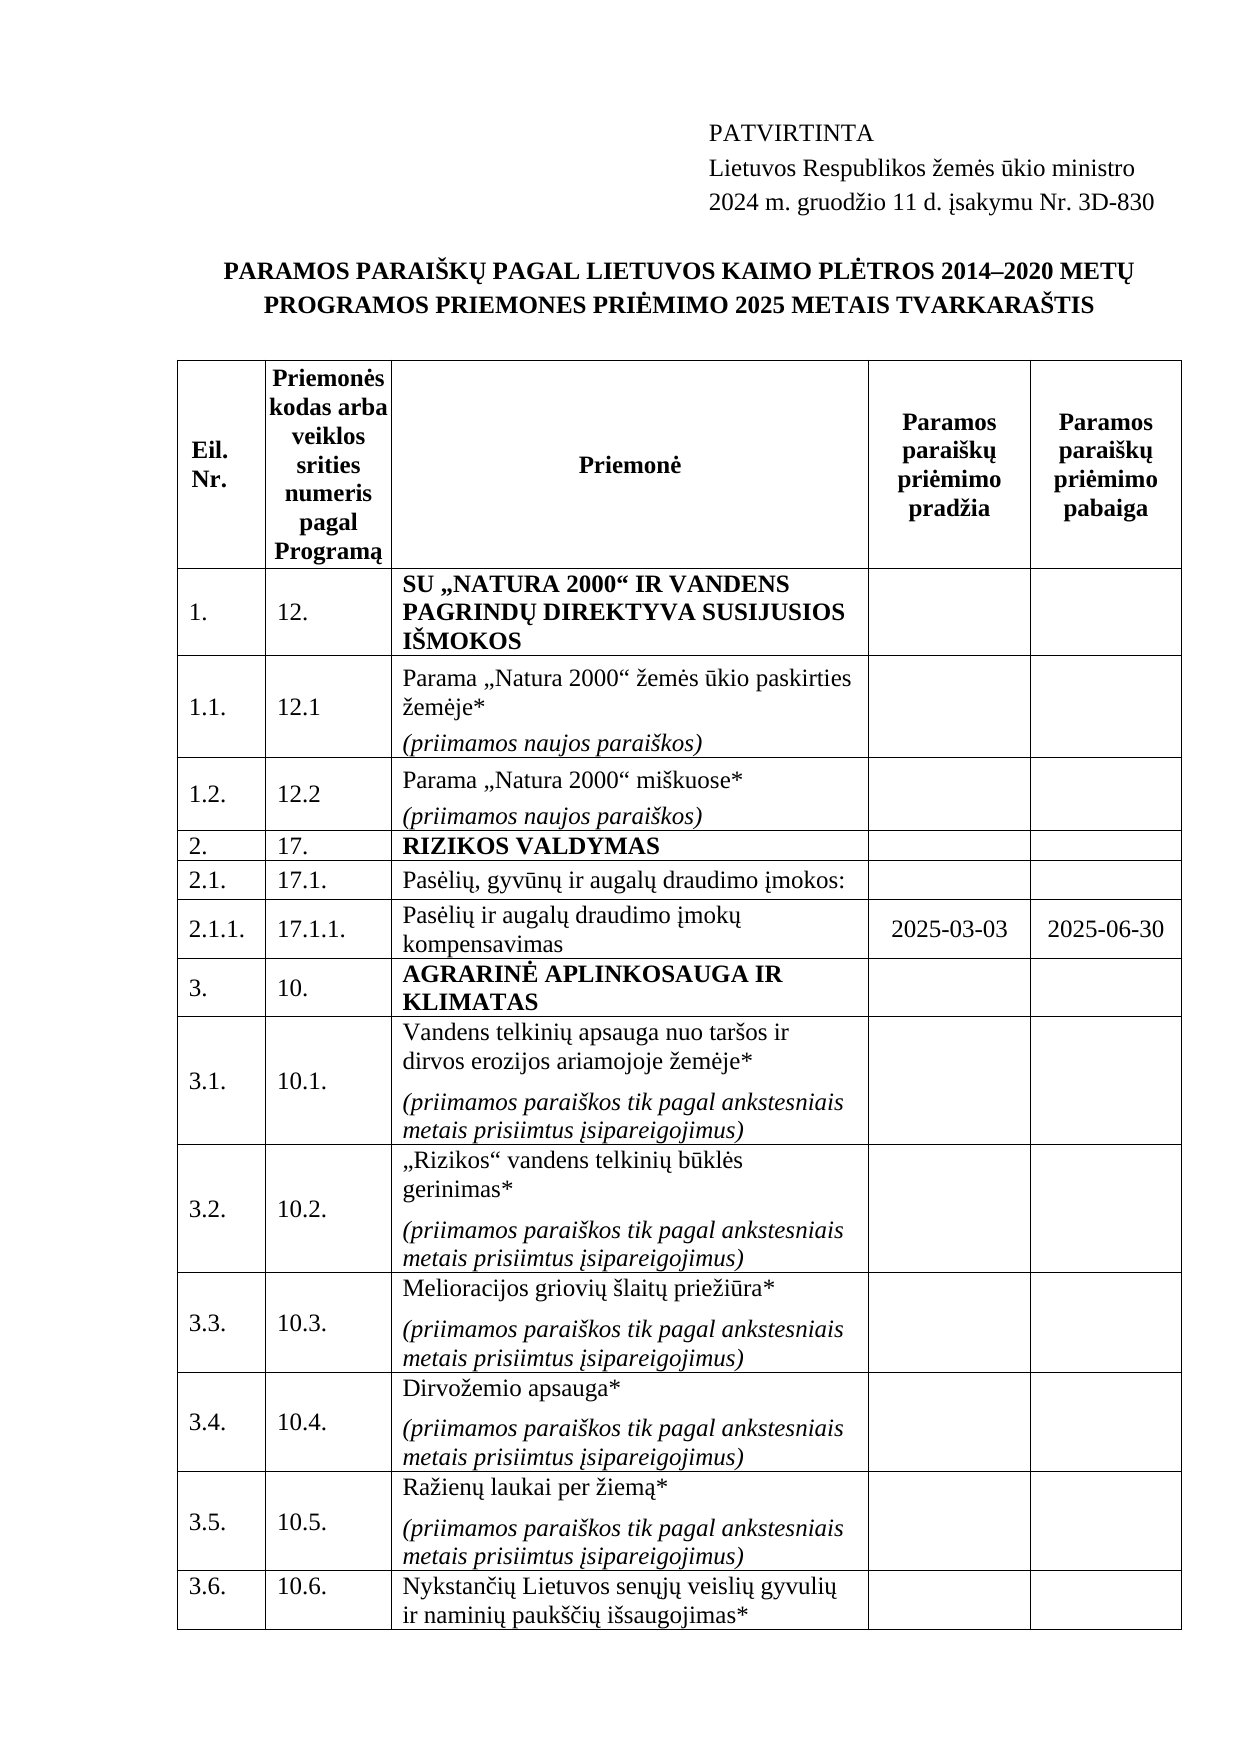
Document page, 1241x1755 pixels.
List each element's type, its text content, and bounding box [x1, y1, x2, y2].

table_cell [1031, 1273, 1181, 1372]
table_cell [1031, 1017, 1181, 1144]
table_cell [1031, 758, 1181, 830]
table_cell 3.5. [178, 1472, 265, 1570]
text ParaMOS PARAIŠkų pagal LIETUVOS Kaimo plėtros 2014–2020 metų PROGRAMOS priemones PRIĖMIMO 2025 metais TVARKARAŠTIS [177, 256, 1181, 319]
table_cell „Rizikos“ vandens telkinių būklės gerinimas* (priimamos paraiškos tik pagal ankstesniais metais prisiimtus įsipareigojimus) [392, 1145, 868, 1272]
table_cell 17.1.1. [266, 900, 391, 958]
table_cell [1031, 1472, 1181, 1570]
table_header Priemonės kodas arba veiklos srities numeris pagal Programą [266, 361, 391, 568]
table_cell Melioracijos griovių šlaitų priežiūra* (priimamos paraiškos tik pagal ankstesniais metais prisiimtus įsipareigojimus) [392, 1273, 868, 1372]
table_cell Nykstančių Lietuvos senųjų veislių gyvulių ir naminių paukščių išsaugojimas* [392, 1571, 868, 1629]
table_cell 17. [266, 831, 391, 860]
table_cell 2. [178, 831, 265, 860]
table_cell SU „NATURA 2000“ IR VANDENS PAGRINDŲ DIREKTYVA SUSIJUSIOS IŠMOKOS [392, 569, 868, 655]
table_cell 1.2. [178, 758, 265, 830]
table_cell [869, 1273, 1030, 1372]
table_header Paramos paraiškų priėmimo pradžia [869, 361, 1030, 568]
table_cell 10.2. [266, 1145, 391, 1272]
table_cell [869, 569, 1030, 655]
table_cell 2025-06-30 [1031, 900, 1181, 958]
table_cell [1031, 1373, 1181, 1471]
table_cell 10.3. [266, 1273, 391, 1372]
table_cell 3. [178, 959, 265, 1016]
text PATVIRTINTA [177, 118, 1181, 147]
table_cell [1031, 656, 1181, 757]
table_cell [869, 1373, 1030, 1471]
table_cell Dirvožemio apsauga* (priimamos paraiškos tik pagal ankstesniais metais prisiimtus įsipareigojimus) [392, 1373, 868, 1471]
table_cell [1031, 1145, 1181, 1272]
table_cell [869, 959, 1030, 1016]
table_cell [869, 758, 1030, 830]
table_cell Parama „Natura 2000“ miškuose* (priimamos naujos paraiškos) [392, 758, 868, 830]
table_cell 10.4. [266, 1373, 391, 1471]
table_cell [869, 1472, 1030, 1570]
table_cell 10.1. [266, 1017, 391, 1144]
text Lietuvos Respublikos žemės ūkio ministro [177, 153, 1181, 181]
table_cell 3.1. [178, 1017, 265, 1144]
table_cell [1031, 569, 1181, 655]
table_cell [1031, 959, 1181, 1016]
text 2024 m. gruodžio 11 d. įsakymu Nr. 3D-830 [177, 187, 1181, 216]
table_cell Ražienų laukai per žiemą* (priimamos paraiškos tik pagal ankstesniais metais prisiimtus įsipareigojimus) [392, 1472, 868, 1570]
table_cell AGRARINĖ APLINKOSAUGA IR KLIMATAS [392, 959, 868, 1016]
table_cell Vandens telkinių apsauga nuo taršos ir dirvos erozijos ariamojoje žemėje* (priimamos paraiškos tik pagal ankstesniais metais prisiimtus įsipareigojimus) [392, 1017, 868, 1144]
table_cell [869, 1145, 1030, 1272]
table_cell 3.6. [178, 1571, 265, 1629]
table_cell [1031, 1571, 1181, 1629]
table_cell [869, 656, 1030, 757]
table_cell 2.1. [178, 861, 265, 899]
table_cell [1031, 831, 1181, 860]
table_cell 3.2. [178, 1145, 265, 1272]
table_cell [1031, 861, 1181, 899]
table_cell 10.6. [266, 1571, 391, 1629]
table_cell 2.1.1. [178, 900, 265, 958]
table_header Paramos paraiškų priėmimo pabaiga [1031, 361, 1181, 568]
table_cell [869, 831, 1030, 860]
table_cell [869, 1017, 1030, 1144]
table_cell 1.1. [178, 656, 265, 757]
table_header Eil. Nr. [178, 361, 265, 568]
table_cell 3.4. [178, 1373, 265, 1471]
table_cell 1. [178, 569, 265, 655]
table_cell 12. [266, 569, 391, 655]
table_cell RIZIKOS VALDYMAS [392, 831, 868, 860]
table_cell [869, 1571, 1030, 1629]
table_cell 10. [266, 959, 391, 1016]
table_cell Pasėlių, gyvūnų ir augalų draudimo įmokos: [392, 861, 868, 899]
table_cell 12.1 [266, 656, 391, 757]
table_cell 2025-03-03 [869, 900, 1030, 958]
table_cell 3.3. [178, 1273, 265, 1372]
table_cell 12.2 [266, 758, 391, 830]
table_cell 10.5. [266, 1472, 391, 1570]
table_cell Parama „Natura 2000“ žemės ūkio paskirties žemėje* (priimamos naujos paraiškos) [392, 656, 868, 757]
table_header Priemonė [392, 361, 868, 568]
table_cell Pasėlių ir augalų draudimo įmokų kompensavimas [392, 900, 868, 958]
table_cell 17.1. [266, 861, 391, 899]
table_cell [869, 861, 1030, 899]
